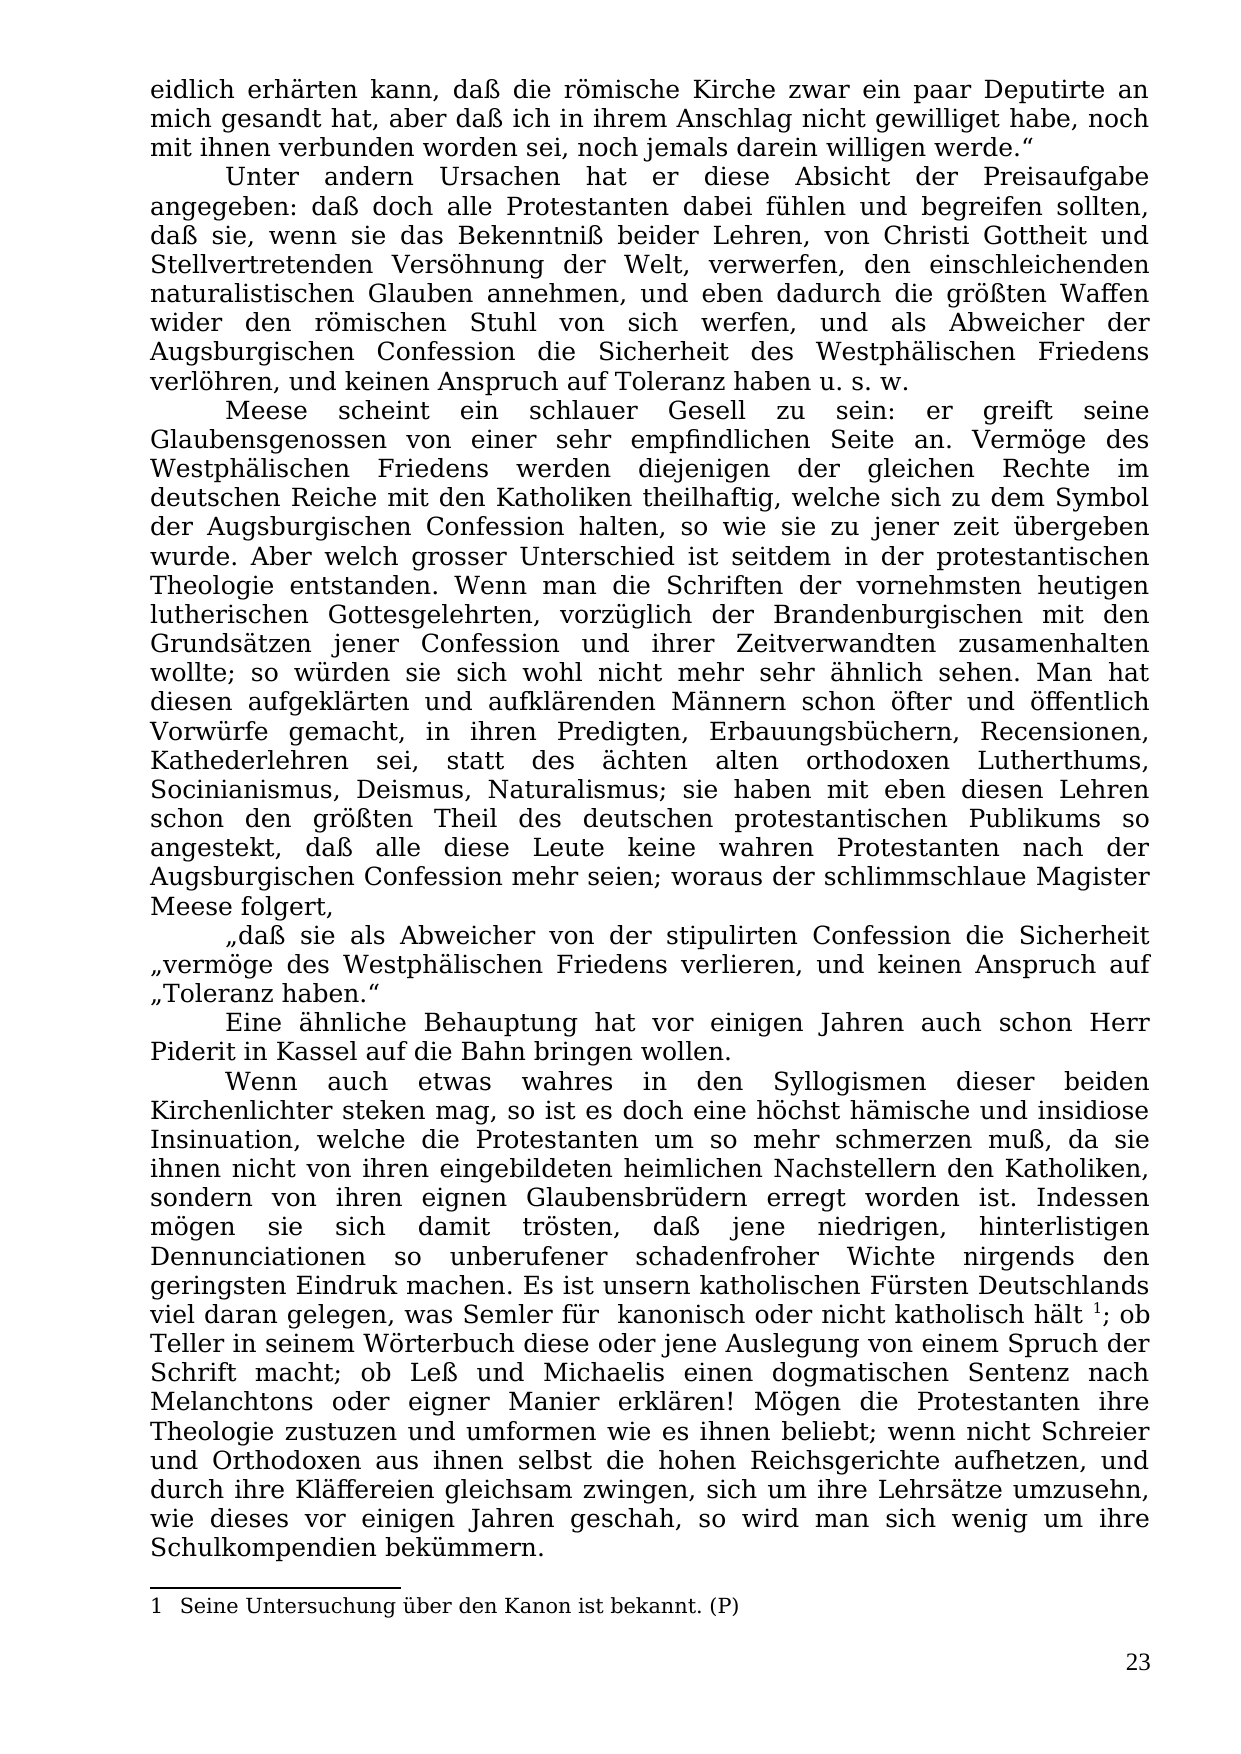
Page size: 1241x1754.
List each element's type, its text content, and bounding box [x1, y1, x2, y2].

text Meese scheint ein schlauer Gesell zu sein: er greift seine Glaubensgenossen von einer sehr empfindlichen Seite an. Vermöge des Westphälischen Friedens werden diejenigen der gleichen Rechte im deutschen Reiche mit den Katholiken theilhaftig, welche sich zu dem Symbol der Augsburgischen Confession halten, so wie sie zu jener zeit übergeben wurde. Aber welch grosser Unterschied ist seitdem in der protestantischen Theologie entstanden. Wenn man die Schriften der vornehmsten heutigen lutherischen Gottesgelehrten, vorzüglich der Brandenburgischen mit den Grundsätzen jener Confession und ihrer Zeitverwandten zusamenhalten wollte; so würden sie sich wohl nicht mehr sehr ähnlich sehen. Man hat diesen aufgeklärten und aufklärenden Männern schon öfter und öffentlich Vorwürfe gemacht, in ihren Predigten, Erbauungsbüchern, Recensionen, Kathederlehren sei, statt des ächten alten orthodoxen Lutherthums, Socinianismus, Deismus, Naturalismus; sie haben mit eben diesen Lehren schon den größten Theil des deutschen protestantischen Publikums so angestekt, daß alle diese Leute keine wahren Protestanten nach der Augsburgischen Confession mehr seien; woraus der schlimmschlaue Magister Meese folgert, [150, 396, 1151, 921]
text Wenn auch etwas wahres in den Syllogismen dieser beiden Kirchenlichter steken mag, so ist es doch eine höchst hämische und insidiose Insinuation, welche die Protestanten um so mehr schmerzen muß, da sie ihnen nicht von ihren eingebildeten heimlichen Nachstellern den Katholiken, sondern von ihren eignen Glaubensbrüdern erregt worden ist. Indessen mögen sie sich damit trösten, daß jene niedrigen, hinterlistigen Dennunciationen so unberufener schadenfroher Wichte nirgends den geringsten Eindruk machen. Es ist unsern katholischen Fürsten Deutschlands viel daran gelegen, was Semler für kanonisch oder nicht katholisch hält ; ob Teller in seinem Wörterbuch diese oder jene Auslegung von einem Spruch der Schrift macht; ob Leß und Michaelis einen dogmatischen Sentenz nach Melanchtons oder eigner Manier erklären! Mögen die Protestanten ihre Theologie zustuzen und umformen wie es ihnen beliebt; wenn nicht Schreier und Orthodoxen aus ihnen selbst die hohen Reichsgerichte aufhetzen, und durch ihre Kläffereien gleichsam zwingen, sich um ihre Lehrsätze umzusehn, wie dieses vor einigen Jahren geschah, so wird man sich wenig um ihre Schulkompendien bekümmern. [150, 1067, 1151, 1562]
text eidlich erhärten kann, daß die römische Kirche zwar ein paar Deputirte an mich gesandt hat, aber daß ich in ihrem Anschlag nicht gewilliget habe, noch mit ihnen verbunden worden sei, noch jemals darein willigen werde.“ [150, 75, 1151, 162]
text „daß sie als Abweicher von der stipulirten Confession die Sicherheit „vermöge des Westphälischen Friedens verlieren, und keinen Anspruch auf „Toleranz haben.“ [150, 921, 1151, 1008]
text Unter andern Ursachen hat er diese Absicht der Preisaufgabe angegeben: daß doch alle Protestanten dabei fühlen und begreifen sollten, daß sie, wenn sie das Bekenntniß beider Lehren, von Christi Gottheit und Stellvertretenden Versöhnung der Welt, verwerfen, den einschleichenden naturalistischen Glauben annehmen, und eben dadurch die größten Waffen wider den römischen Stuhl von sich werfen, und als Abweicher der Augsburgischen Confession die Sicherheit des Westphälischen Friedens verlöhren, und keinen Anspruch auf Toleranz haben u. s. w. [150, 162, 1151, 396]
text Seine Untersuchung über den Kanon ist bekannt. (P) [150, 1594, 1151, 1618]
text Eine ähnliche Behauptung hat vor einigen Jahren auch schon Herr Piderit in Kassel auf die Bahn bringen wollen. [150, 1008, 1151, 1067]
